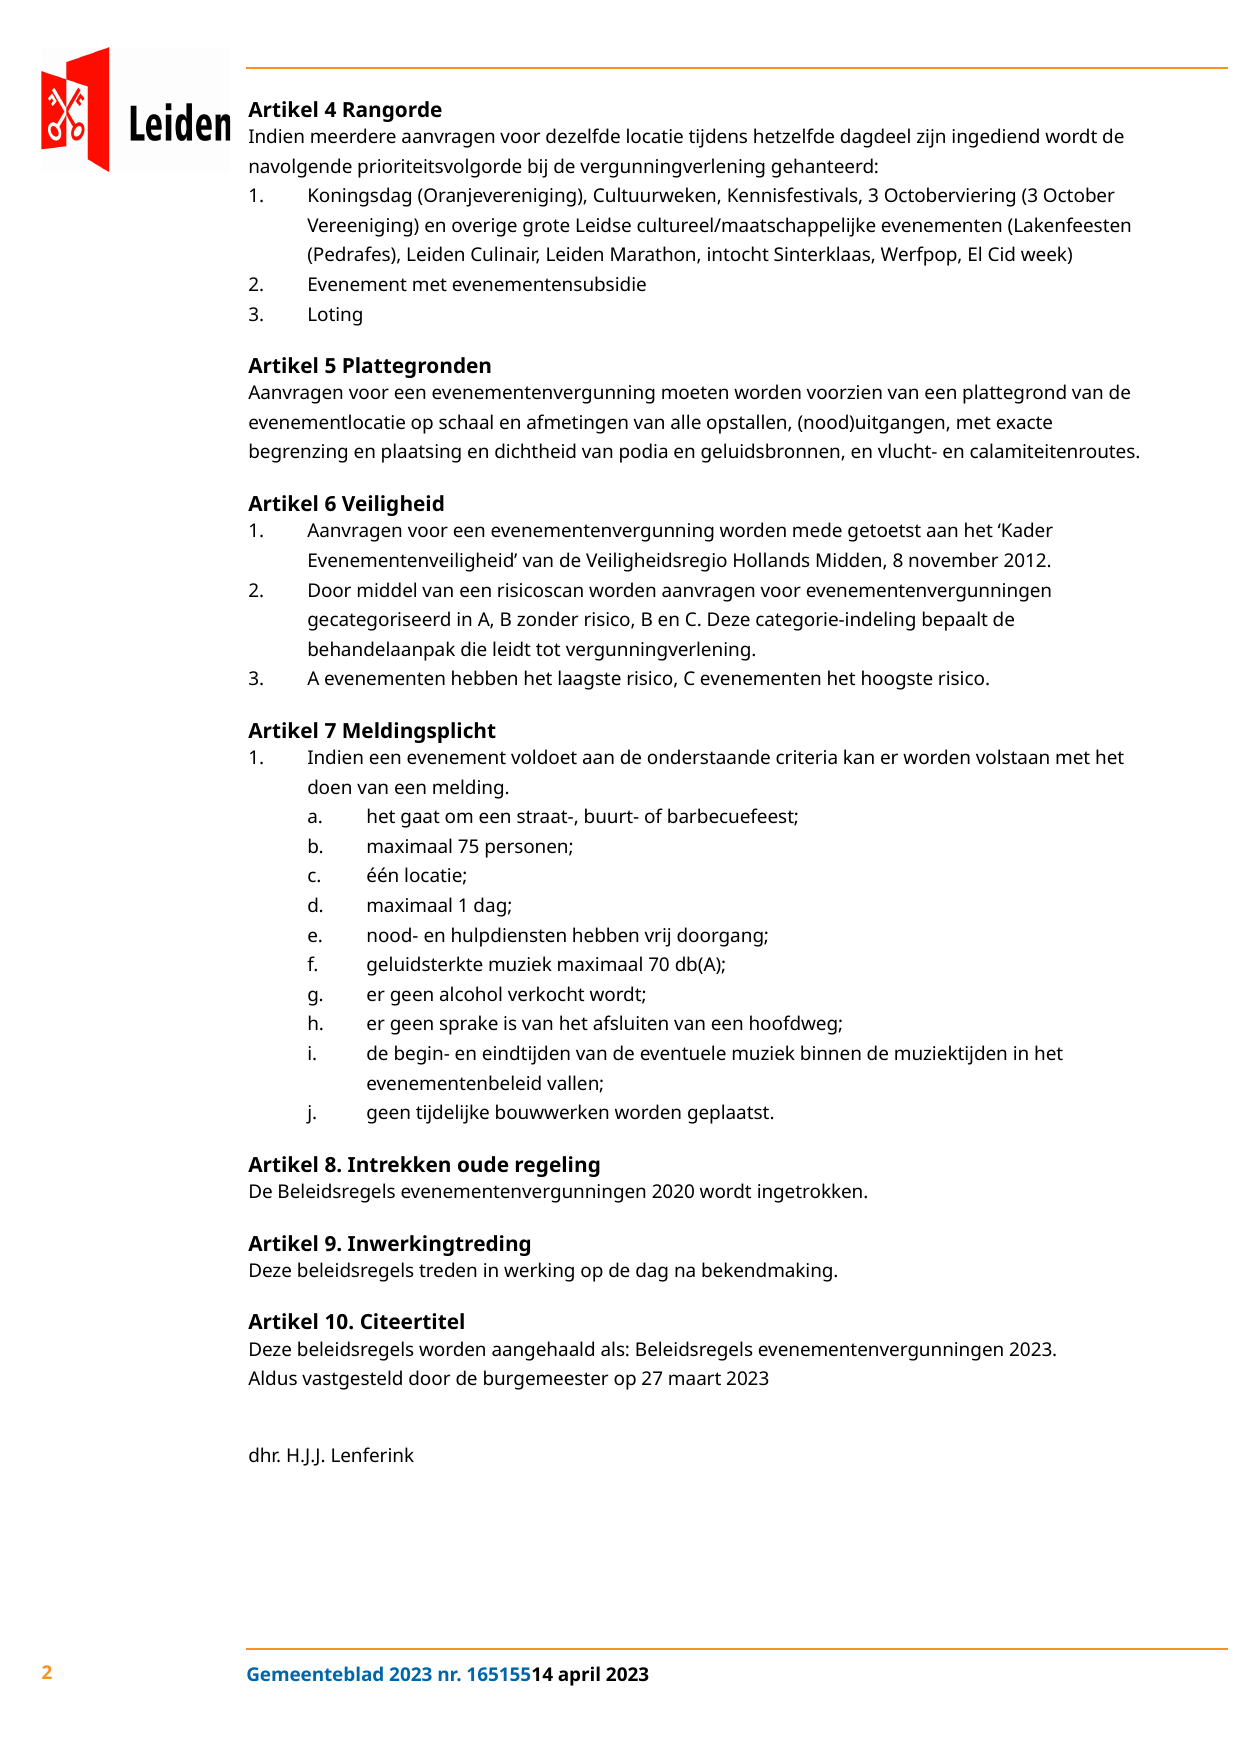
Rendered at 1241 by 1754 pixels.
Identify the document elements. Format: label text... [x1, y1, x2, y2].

list geen tijdelijke bouwwerken worden geplaatst. [307, 1099, 1152, 1125]
list Koningsdag (Oranjevereniging), Cultuurweken, Kennisfestivals, 3 Octoberviering (3 October Vereeniging) en overige grote Leidse cultureel/maatschappelijke evenementen (Lakenfeesten (Pedrafes), Leiden Culinair, Leiden Marathon, intocht Sinterklaas, Werfpop, El Cid week) [248, 182, 1152, 267]
list maximaal 75 personen; [307, 833, 1152, 859]
list nood- en hulpdiensten hebben vrij doorgang; [307, 922, 1152, 948]
list A evenementen hebben het laagste risico, C evenementen het hoogste risico. [248, 666, 1152, 691]
list geluidsterkte muziek maximaal 70 db(A); [307, 951, 1152, 977]
text De Beleidsregels evenementenvergunningen 2020 wordt ingetrokken. [248, 1178, 1152, 1204]
text Artikel 7 Meldingsplicht [248, 716, 1152, 744]
text dhr. H.J.J. Lenferink [248, 1443, 1152, 1468]
text Artikel 6 Veiligheid [248, 489, 1152, 518]
text Aanvragen voor een evenementenvergunning moeten worden voorzien van een plattegrond van de evenementlocatie op schaal en afmetingen van alle opstallen, (nood)uitgangen, met exacte begrenzing en plaatsing en dichtheid van podia en geluidsbronnen, en vlucht- en calamiteitenroutes. [248, 379, 1152, 464]
list er geen sprake is van het afsluiten van een hoofdweg; [307, 1011, 1152, 1036]
list het gaat om een straat-, buurt- of barbecuefeest; [307, 803, 1152, 829]
list Loting [248, 301, 1152, 326]
text Deze beleidsregels worden aangehaald als: Beleidsregels evenementenvergunningen 2023. [248, 1336, 1152, 1362]
text Indien meerdere aanvragen voor dezelfde locatie tijdens hetzelfde dagdeel zijn ingediend wordt de navolgende prioriteitsvolgorde bij de vergunningverlening gehanteerd: [248, 123, 1152, 178]
text Artikel 5 Plattegronden [248, 351, 1152, 379]
text Artikel 10. Citeertitel [248, 1307, 1152, 1336]
picture [41, 47, 231, 172]
text Artikel 9. Inwerkingtreding [248, 1229, 1152, 1257]
text Artikel 4 Rangorde [248, 95, 1152, 123]
list Evenement met evenementensubsidie [248, 271, 1152, 297]
list één locatie; [307, 863, 1152, 888]
text Artikel 8. Intrekken oude regeling [248, 1150, 1152, 1178]
list Indien een evenement voldoet aan de onderstaande criteria kan er worden volstaan met het doen van een melding. [248, 744, 1152, 800]
list de begin- en eindtijden van de eventuele muziek binnen de muziektijden in het evenementenbeleid vallen; [307, 1040, 1152, 1096]
text Aldus vastgesteld door de burgemeester op 27 maart 2023 [248, 1366, 1152, 1391]
list maximaal 1 dag; [307, 892, 1152, 918]
list Door middel van een risicoscan worden aanvragen voor evenementenvergunningen gecategoriseerd in A, B zonder risico, B en C. Deze categorie-indeling bepaalt de behandelaanpak die leidt tot vergunningverlening. [248, 577, 1152, 662]
list Aanvragen voor een evenementenvergunning worden mede getoetst aan het ‘Kader Evenementenveiligheid’ van de Veiligheidsregio Hollands Midden, 8 november 2012. [248, 518, 1152, 573]
text Deze beleidsregels treden in werking op de dag na bekendmaking. [248, 1257, 1152, 1283]
list er geen alcohol verkocht wordt; [307, 981, 1152, 1007]
